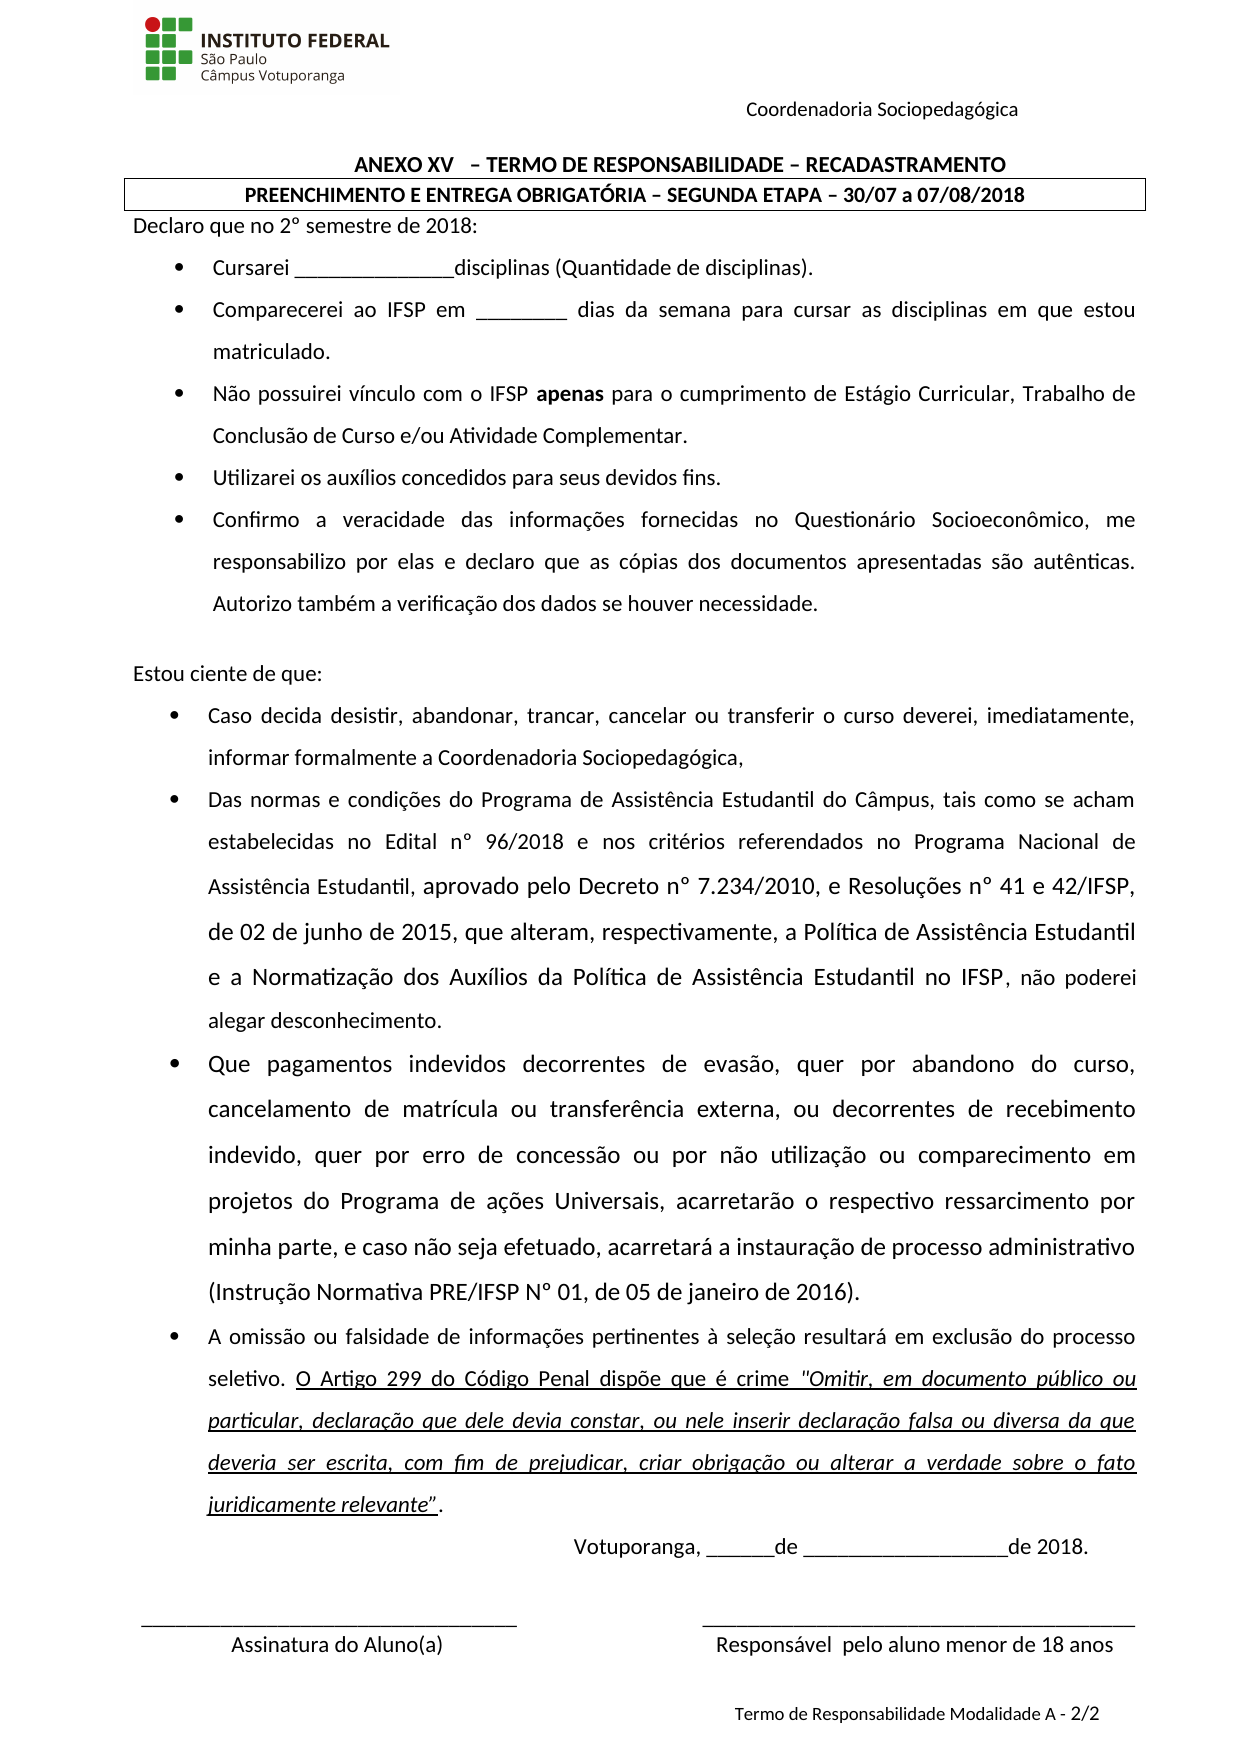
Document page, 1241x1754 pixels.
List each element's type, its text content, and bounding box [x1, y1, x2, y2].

text ANEXO XV – TERMO DE RESPONSABILIDADE – RECADASTRAMENTO [133, 150, 1137, 178]
list Confirmo a veracidade das informações fornecidas no Questionário Socioeconômico, me responsabilizo por elas e declaro que as cópias dos documentos apresentadas são autênticas. Autorizo também a verificação dos dados se houver necessidade. [175, 505, 1137, 617]
text Votuporanga, ______de __________________de 2018. [133, 1532, 1137, 1560]
list Que pagamentos indevidos decorrentes de evasão, quer por abandono do curso, cancelamento de matrícula ou transferência externa, ou decorrentes de recebimento indevido, quer por erro de concessão ou por não utilização ou comparecimento em projetos do Programa de ações Universais, acarretarão o respectivo ressarcimento por minha parte, e caso não seja efetuado, acarretará a instauração de processo administrativo (Instrução Normativa PRE/IFSP Nº 01, de 05 de janeiro de 2016). [170, 1048, 1137, 1307]
list Cursarei ______________disciplinas (Quantidade de disciplinas). [175, 253, 1137, 281]
text PREENCHIMENTO E ENTREGA OBRIGATÓRIA – SEGUNDA ETAPA – 30/07 a 07/08/2018 [125, 179, 1145, 210]
list Não possuirei vínculo com o IFSP apenas para o cumprimento de Estágio Curricular, Trabalho de Conclusão de Curso e/ou Atividade Complementar. [175, 379, 1137, 449]
text Declaro que no 2º semestre de 2018: [133, 211, 1137, 239]
text _________________________________ ______________________________________ [133, 1602, 1137, 1630]
list Caso decida desistir, abandonar, trancar, cancelar ou transferir o curso deverei, imediatamente, informar formalmente a Coordenadoria Sociopedagógica, [170, 701, 1137, 771]
text Assinatura do Aluno(a) Responsável pelo aluno menor de 18 anos [133, 1630, 1137, 1658]
text Estou ciente de que: [133, 659, 1137, 687]
list A omissão ou falsidade de informações pertinentes à seleção resultará em exclusão do processo seletivo. O Artigo 299 do Código Penal dispõe que é crime "Omitir, em documento público ou particular, declaração que dele devia constar, ou nele inserir declaração falsa ou diversa da que deveria ser escrita, com fim de prejudicar, criar obrigação ou alterar a verdade sobre o fato juridicamente relevante”. [170, 1322, 1137, 1518]
list Utilizarei os auxílios concedidos para seus devidos fins. [175, 463, 1137, 491]
list Comparecerei ao IFSP em ________ dias da semana para cursar as disciplinas em que estou matriculado. [175, 295, 1137, 365]
list Das normas e condições do Programa de Assistência Estudantil do Câmpus, tais como se acham estabelecidas no Edital nº 96/2018 e nos critérios referendados no Programa Nacional de Assistência Estudantil, aprovado pelo Decreto nº 7.234/2010, e Resoluções nº 41 e 42/IFSP, de 02 de junho de 2015, que alteram, respectivamente, a Política de Assistência Estudantil e a Normatização dos Auxílios da Política de Assistência Estudantil no IFSP, não poderei alegar desconhecimento. [170, 785, 1137, 1034]
